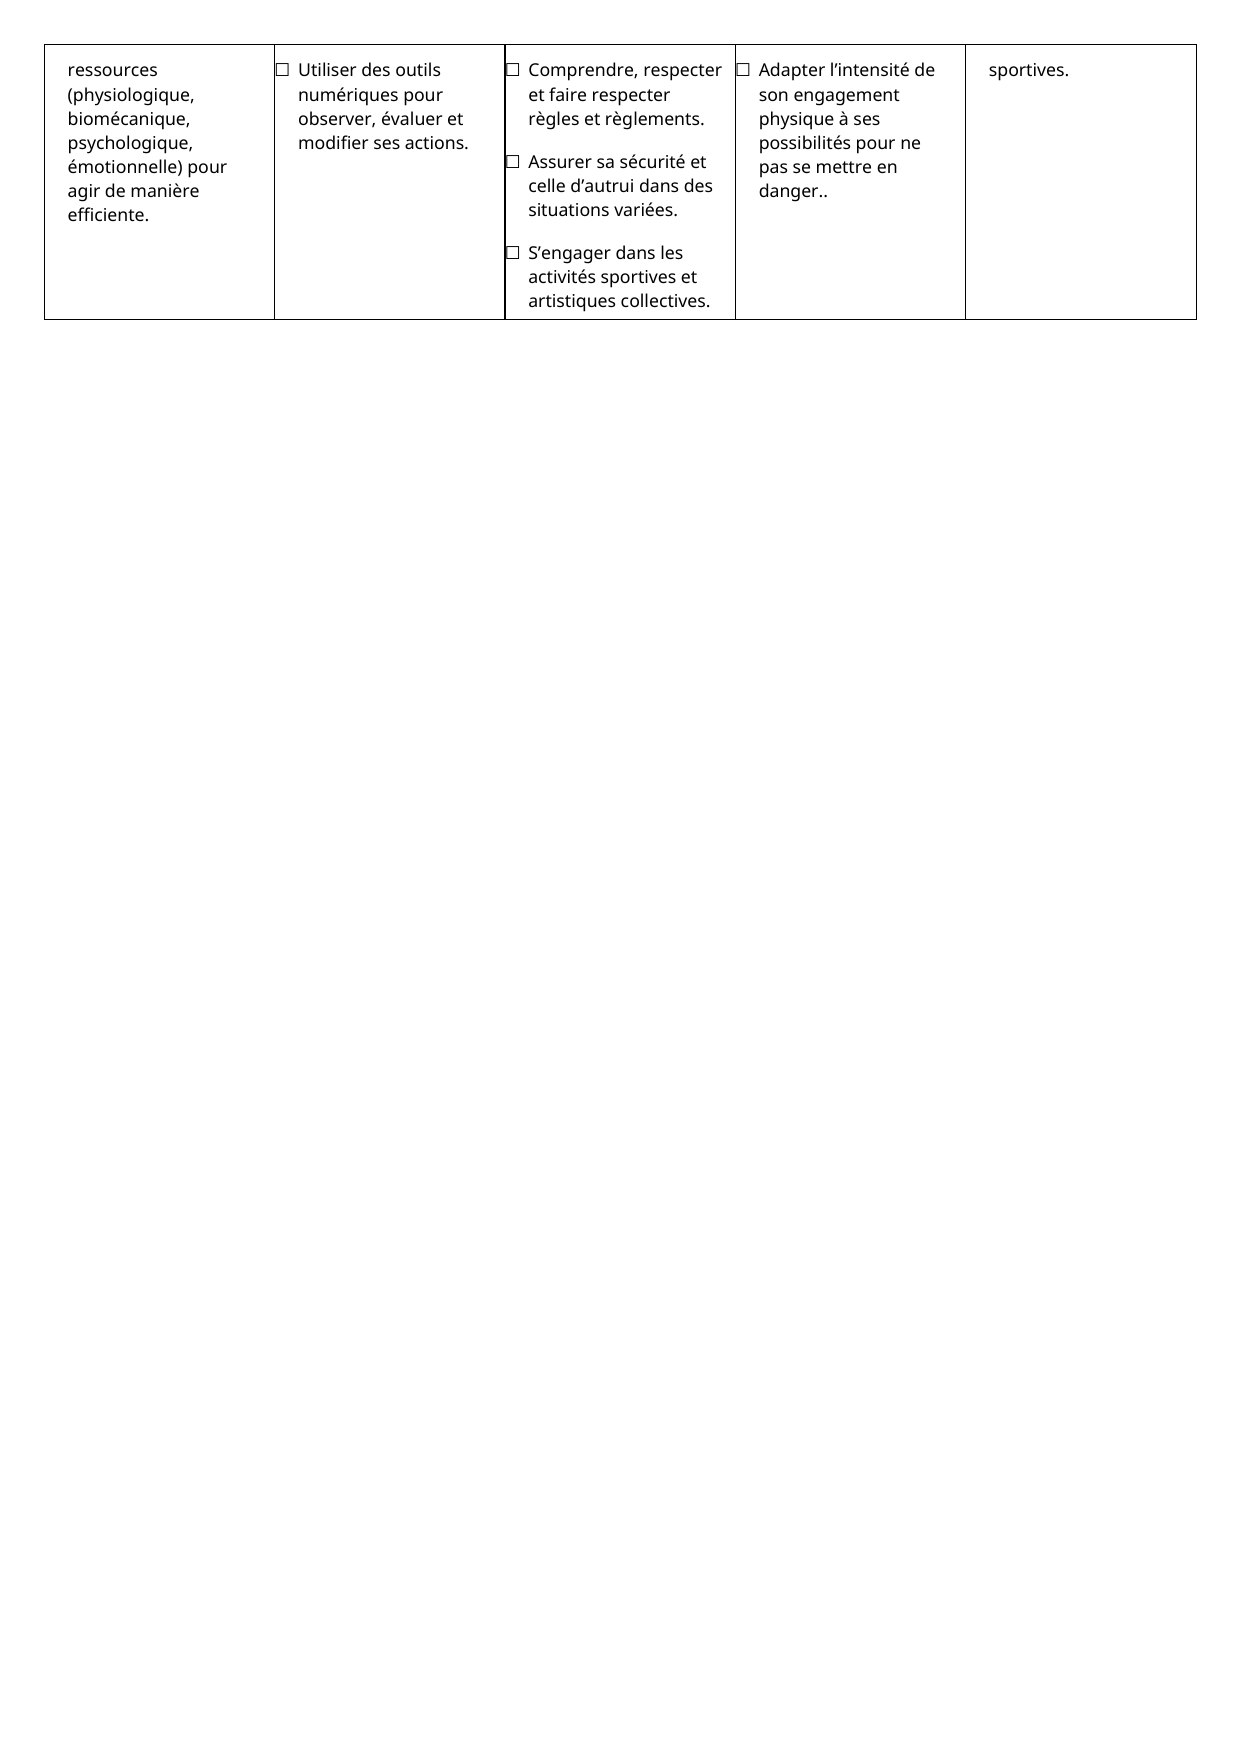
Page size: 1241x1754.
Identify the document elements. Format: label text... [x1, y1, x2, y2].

table_cell ressources (physiologique, biomécanique, psychologique, émotionnelle) pour agir de manière efficiente. [45, 45, 274, 319]
table_cell ☐ Utiliser des outils numériques pour observer, évaluer et modifier ses actions. [275, 45, 504, 319]
table_cell sportives. [966, 45, 1196, 319]
table_cell ☐ Adapter l’intensité de son engagement physique à ses possibilités pour ne pas se mettre en danger.. [736, 45, 965, 319]
table_cell ☐ Comprendre, respecter et faire respecter règles et règlements. ☐ Assurer sa sécurité et celle d’autrui dans des situations variées. ☐ S’engager dans les activités sportives et artistiques collectives. [506, 45, 735, 319]
